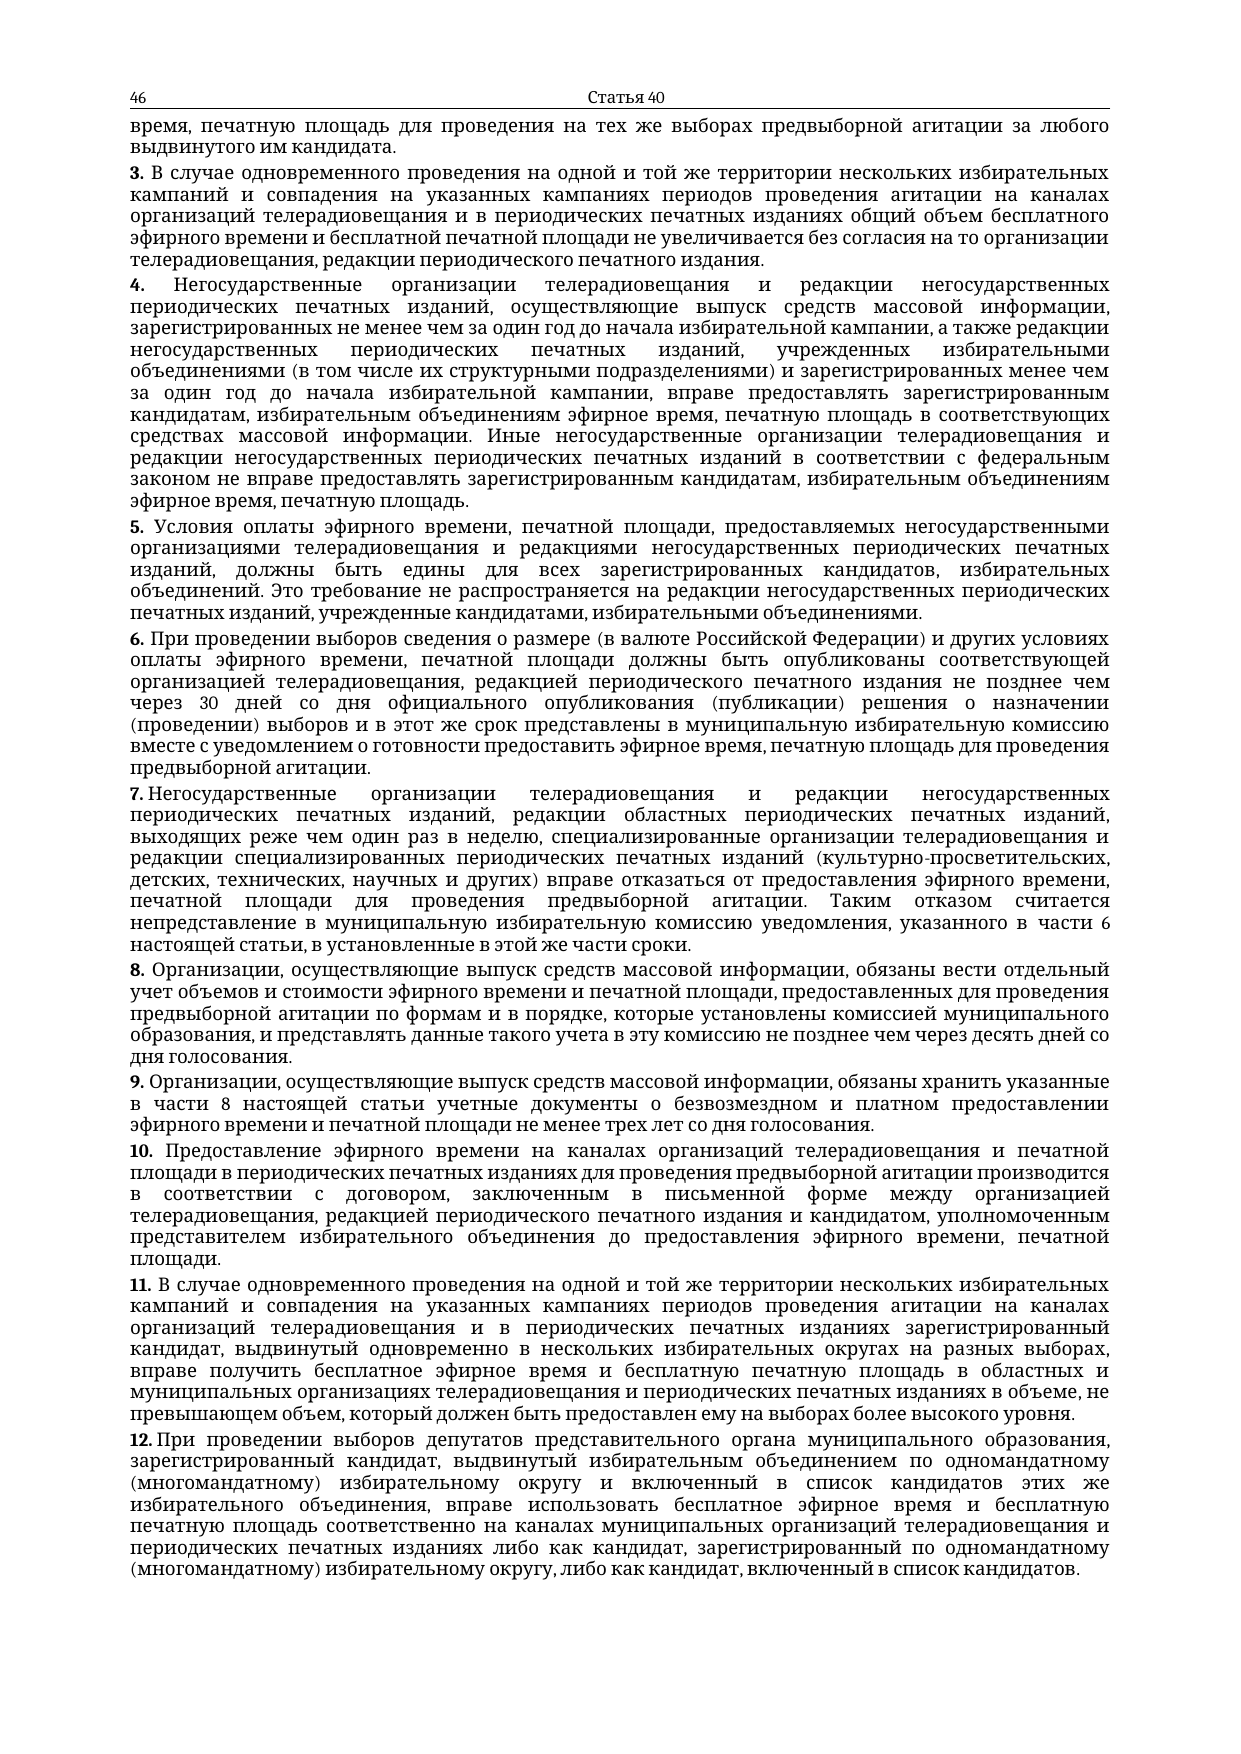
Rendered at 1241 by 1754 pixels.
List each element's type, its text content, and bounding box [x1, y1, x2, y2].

text 4. Негосударственные организации телерадиовещания и редакции негосударственных периодических печатных изданий, осуществляющие выпуск средств массовой информации, зарегистрированных не менее чем за один год до начала избирательной кампании, а также редакции негосударственных периодических печатных изданий, учрежденных избирательными объединениями (в том числе их структурными подразделениями) и зарегистрированных менее чем за один год до начала избирательной кампании, вправе предоставлять зарегистрированным кандидатам, избирательным объединениям эфирное время, печатную площадь в соответствующих средствах массовой информации. Иные негосударственные организации телерадиовещания и редакции негосударственных периодических печатных изданий в соответствии с федеральным законом не вправе предоставлять зарегистрированным кандидатам, избирательным объединениям эфирное время, печатную площадь. [130, 275, 1110, 512]
text 5. Условия оплаты эфирного времени, печатной площади, предоставляемых негосударственными организациями телерадиовещания и редакциями негосударственных периодических печатных изданий, должны быть едины для всех зарегистрированных кандидатов, избирательных объединений. Это требование не распространяется на редакции негосударственных периодических печатных изданий, учрежденные кандидатами, избирательными объединениями. [130, 516, 1110, 624]
text 7. Негосударственные организации телерадиовещания и редакции негосударственных периодических печатных изданий, редакции областных периодических печатных изданий, выходящих реже чем один раз в неделю, специализированные организации телерадиовещания и редакции специализированных периодических печатных изданий (культурно-просветительских, детских, технических, научных и других) вправе отказаться от предоставления эфирного времени, печатной площади для проведения предвыборной агитации. Таким отказом считается непредставление в муниципальную избирательную комиссию уведомления, указанного в части 6 настоящей статьи, в установленные в этой же части сроки. [130, 783, 1110, 956]
text 12. При проведении выборов депутатов представительного органа муниципального образования, зарегистрированный кандидат, выдвинутый избирательным объединением по одномандатному (многомандатному) избирательному округу и включенный в список кандидатов этих же избирательного объединения, вправе использовать бесплатное эфирное время и бесплатную печатную площадь соответственно на каналах муниципальных организаций телерадиовещания и периодических печатных изданиях либо как кандидат, зарегистрированный по одномандатному (многомандатному) избирательному округу, либо как кандидат, включенный в список кандидатов. [130, 1429, 1110, 1580]
text 9. Организации, осуществляющие выпуск средств массовой информации, обязаны хранить указанные в части 8 настоящей статьи учетные документы о безвозмездном и платном предоставлении эфирного времени и печатной площади не менее трех лет со дня голосования. [130, 1072, 1110, 1137]
text 6. При проведении выборов сведения о размере (в валюте Российской Федерации) и других условиях оплаты эфирного времени, печатной площади должны быть опубликованы соответствующей организацией телерадиовещания, редакцией периодического печатного издания не позднее чем через 30 дней со дня официального опубликования (публикации) решения о назначении (проведении) выборов и в этот же срок представлены в муниципальную избирательную комиссию вместе с уведомлением о готовности предоставить эфирное время, печатную площадь для проведения предвыборной агитации. [130, 628, 1110, 779]
text 10. Предоставление эфирного времени на каналах организаций телерадиовещания и печатной площади в периодических печатных изданиях для проведения предвыборной агитации производится в соответствии с договором, заключенным в письменной форме между организацией телерадиовещания, редакцией периодического печатного издания и кандидатом, уполномоченным представителем избирательного объединения до предоставления эфирного времени, печатной площади. [130, 1141, 1110, 1270]
text 11. В случае одновременного проведения на одной и той же территории нескольких избирательных кампаний и совпадения на указанных кампаниях периодов проведения агитации на каналах организаций телерадиовещания и в периодических печатных изданиях зарегистрированный кандидат, выдвинутый одновременно в нескольких избирательных округах на разных выборах, вправе получить бесплатное эфирное время и бесплатную печатную площадь в областных и муниципальных организациях телерадиовещания и периодических печатных изданиях в объеме, не превышающем объем, который должен быть предоставлен ему на выборах более высокого уровня. [130, 1274, 1110, 1425]
text 3. В случае одновременного проведения на одной и той же территории нескольких избирательных кампаний и совпадения на указанных кампаниях периодов проведения агитации на каналах организаций телерадиовещания и в периодических печатных изданиях общий объем бесплатного эфирного времени и бесплатной печатной площади не увеличивается без согласия на то организации телерадиовещания, редакции периодического печатного издания. [130, 163, 1110, 271]
text время, печатную площадь для проведения на тех же выборах предвыборной агитации за любого выдвинутого им кандидата. [130, 116, 1110, 159]
text 8. Организации, осуществляющие выпуск средств массовой информации, обязаны вести отдельный учет объемов и стоимости эфирного времени и печатной площади, предоставленных для проведения предвыборной агитации по формам и в порядке, которые установлены комиссией муниципального образования, и представлять данные такого учета в эту комиссию не позднее чем через десять дней со дня голосования. [130, 960, 1110, 1068]
